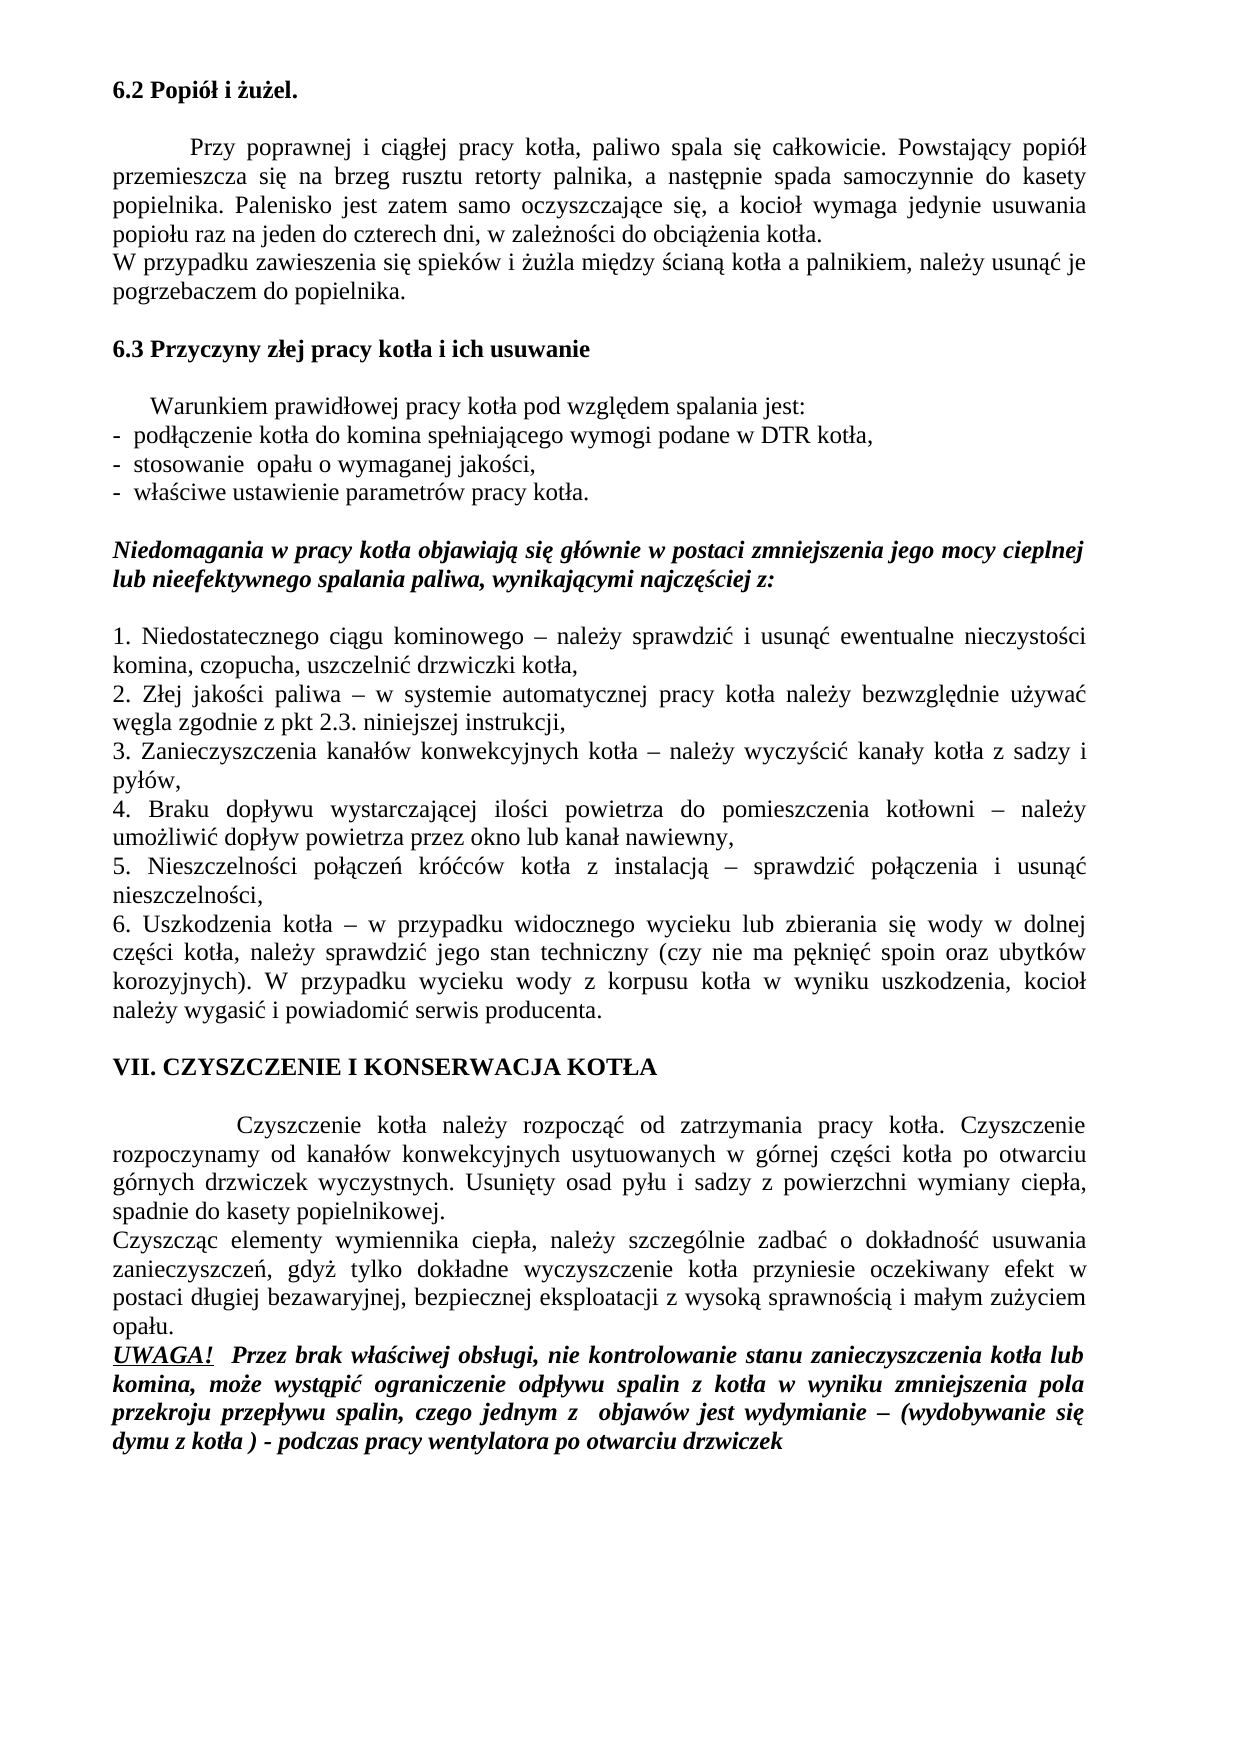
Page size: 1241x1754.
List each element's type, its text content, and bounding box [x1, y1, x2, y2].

text 6.3 Przyczyny złej pracy kotła i ich usuwanie [112, 334, 1087, 362]
text Przy poprawnej i ciągłej pracy kotła, paliwo spala się całkowicie. Powstający popiół przemieszcza się na brzeg rusztu retorty palnika, a następnie spada samoczynnie do kasety popielnika. Palenisko jest zatem samo oczyszczające się, a kocioł wymaga jedynie usuwania popiołu raz na jeden do czterech dni, w zależności do obciążenia kotła. [112, 132, 1087, 247]
text VII. CZYSZCZENIE I KONSERWACJA KOTŁA [112, 1052, 1087, 1081]
text - stosowanie opału o wymaganej jakości, [112, 449, 1087, 477]
text UWAGA! Przez brak właściwej obsługi, nie kontrolowanie stanu zanieczyszczenia kotła lub komina, może wystąpić ograniczenie odpływu spalin z kotła w wyniku zmniejszenia pola przekroju przepływu spalin, czego jednym z objawów jest wydymianie – (wydobywanie się dymu z kotła ) - podczas pracy wentylatora po otwarciu drzwiczek [112, 1340, 1087, 1455]
text Czyszcząc elementy wymiennika ciepła, należy szczególnie zadbać o dokładność usuwania zanieczyszczeń, gdyż tylko dokładne wyczyszczenie kotła przyniesie oczekiwany efekt w postaci długiej bezawaryjnej, bezpiecznej eksploatacji z wysoką sprawnością i małym zużyciem opału. [112, 1225, 1087, 1340]
text 6. Uszkodzenia kotła – w przypadku widocznego wycieku lub zbierania się wody w dolnej części kotła, należy sprawdzić jego stan techniczny (czy nie ma pęknięć spoin oraz ubytków korozyjnych). W przypadku wycieku wody z korpusu kotła w wyniku uszkodzenia, kocioł należy wygasić i powiadomić serwis producenta. [112, 909, 1087, 1024]
text 1. Niedostatecznego ciągu kominowego – należy sprawdzić i usunąć ewentualne nieczystości komina, czopucha, uszczelnić drzwiczki kotła, [112, 621, 1087, 679]
text Czyszczenie kotła należy rozpocząć od zatrzymania pracy kotła. Czyszczenie rozpoczynamy od kanałów konwekcyjnych usytuowanych w górnej części kotła po otwarciu górnych drzwiczek wyczystnych. Usunięty osad pyłu i sadzy z powierzchni wymiany ciepła, spadnie do kasety popielnikowej. [112, 1110, 1087, 1225]
text 3. Zanieczyszczenia kanałów konwekcyjnych kotła – należy wyczyścić kanały kotła z sadzy i pyłów, [112, 736, 1087, 794]
text 4. Braku dopływu wystarczającej ilości powietrza do pomieszczenia kotłowni – należy umożliwić dopływ powietrza przez okno lub kanał nawiewny, [112, 794, 1087, 851]
text - podłączenie kotła do komina spełniającego wymogi podane w DTR kotła, [112, 420, 1087, 449]
text Warunkiem prawidłowej pracy kotła pod względem spalania jest: [112, 391, 1087, 420]
text - właściwe ustawienie parametrów pracy kotła. [112, 477, 1087, 506]
text W przypadku zawieszenia się spieków i żużla między ścianą kotła a palnikiem, należy usunąć je pogrzebaczem do popielnika. [112, 247, 1087, 305]
text 2. Złej jakości paliwa – w systemie automatycznej pracy kotła należy bezwzględnie używać węgla zgodnie z pkt 2.3. niniejszej instrukcji, [112, 679, 1087, 736]
text 6.2 Popiół i żużel. [112, 75, 1087, 104]
text 5. Nieszczelności połączeń króćców kotła z instalacją – sprawdzić połączenia i usunąć nieszczelności, [112, 851, 1087, 909]
text Niedomagania w pracy kotła objawiają się głównie w postaci zmniejszenia jego mocy cieplnej lub nieefektywnego spalania paliwa, wynikającymi najczęściej z: [112, 535, 1087, 592]
